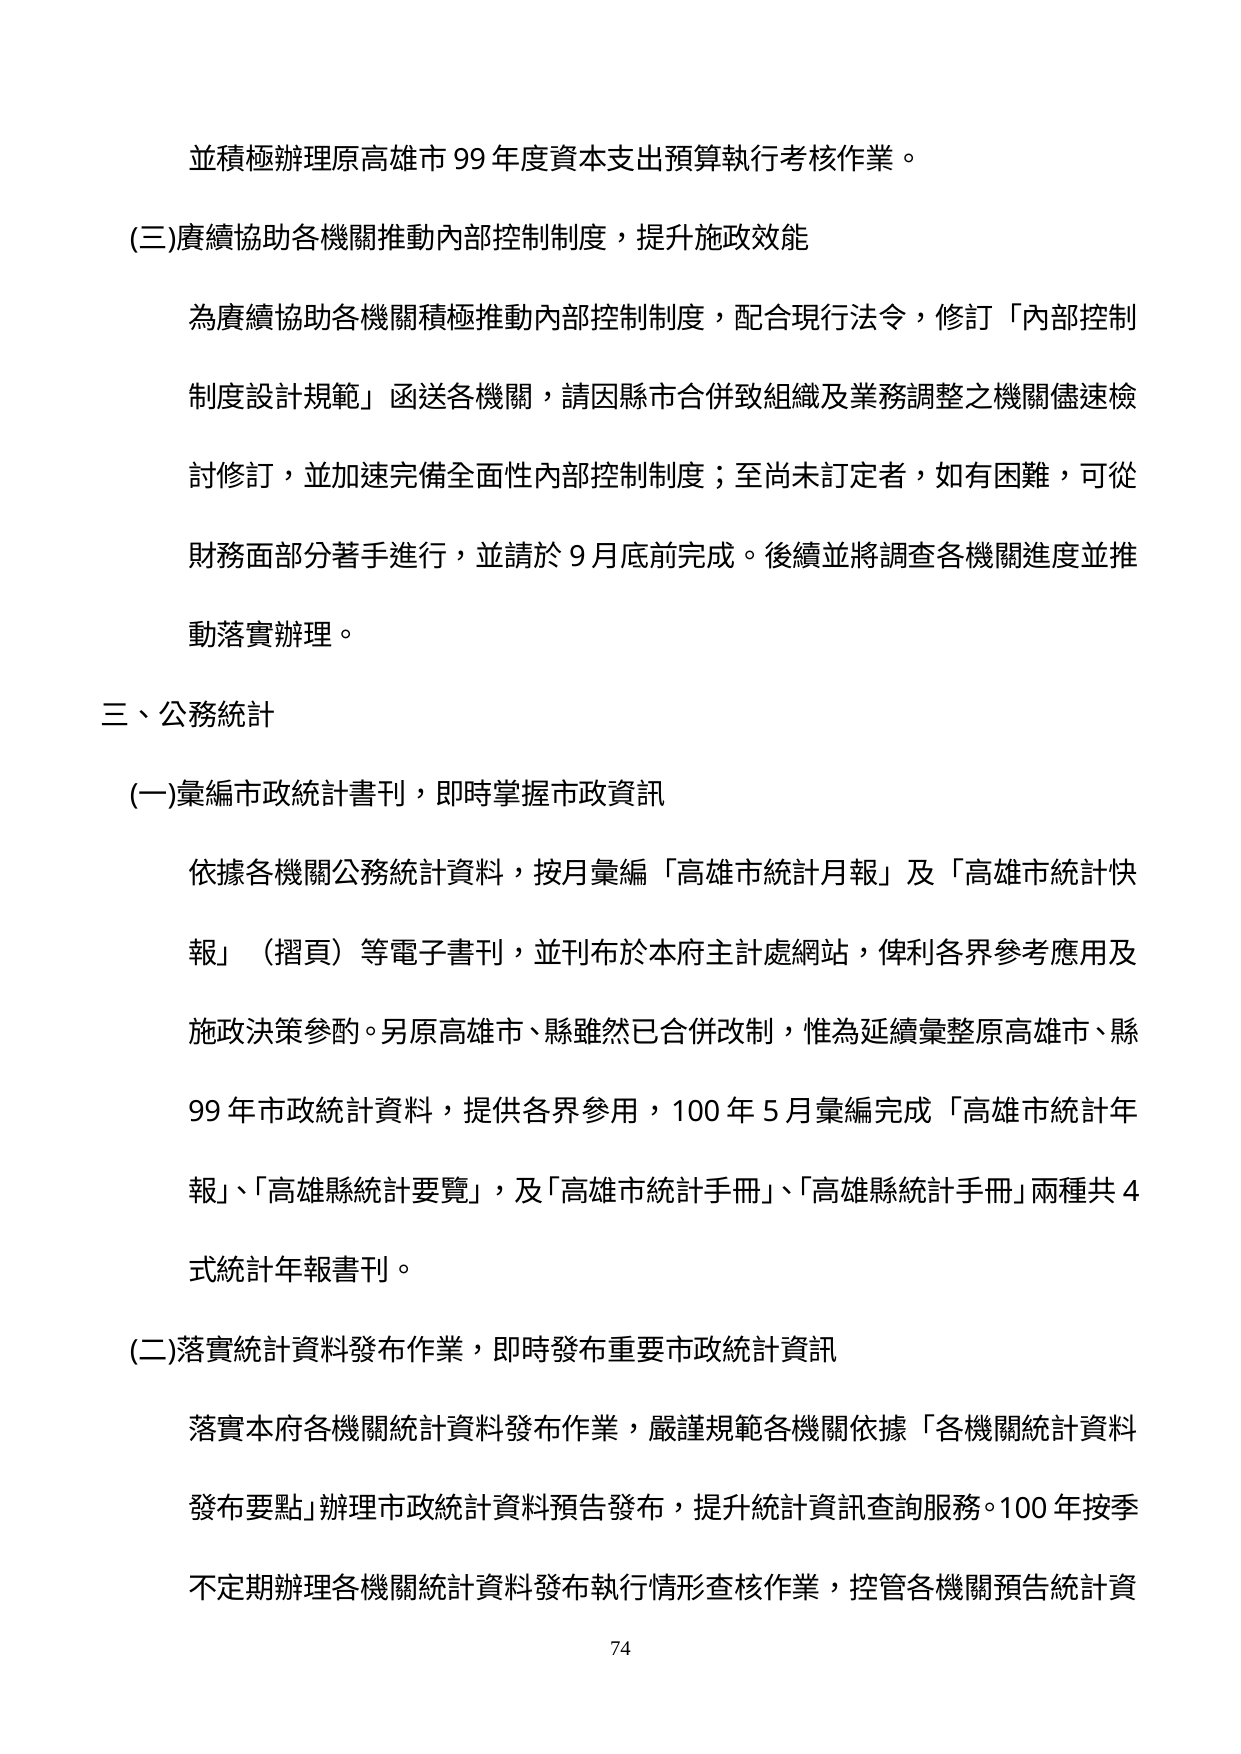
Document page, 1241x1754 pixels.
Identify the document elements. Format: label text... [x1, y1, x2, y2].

text 並積極辦理原高雄市99年度資本支出預算執行考核作業。 [188, 117, 1140, 196]
text 依據各機關公務統計資料，按月彙編「高雄市統計月報」及「高雄市統計快報」（摺頁）等電子書刊，並刊布於本府主計處網站，俾利各界參考應用及施政決策參酌。另原高雄市、縣雖然已合併改制，惟為延續彙整原高雄市、縣99年市政統計資料，提供各界參用，100年5月彙編完成「高雄市統計年報」、「高雄縣統計要覽」，及「高雄市統計手冊」、「高雄縣統計手冊」兩種共4式統計年報書刊。 [188, 831, 1140, 1308]
text 落實本府各機關統計資料發布作業，嚴謹規範各機關依據「各機關統計資料發布要點」辦理市政統計資料預告發布，提升統計資訊查詢服務。100年按季不定期辦理各機關統計資料發布執行情形查核作業，控管各機關預告統計資 [188, 1387, 1140, 1625]
text 為賡續協助各機關積極推動內部控制制度，配合現行法令，修訂「內部控制制度設計規範」函送各機關，請因縣市合併致組織及業務調整之機關儘速檢討修訂，並加速完備全面性內部控制制度；至尚未訂定者，如有困難，可從財務面部分著手進行，並請於9月底前完成。後續並將調查各機關進度並推動落實辦理。 [188, 276, 1140, 673]
text (二)落實統計資料發布作業，即時發布重要市政統計資訊 [129, 1308, 1140, 1387]
text (三)賡續協助各機關推動內部控制制度，提升施政效能 [129, 196, 1140, 276]
text (一)彙編市政統計書刊，即時掌握市政資訊 [129, 752, 1140, 831]
text 三、公務統計 [100, 673, 1140, 752]
